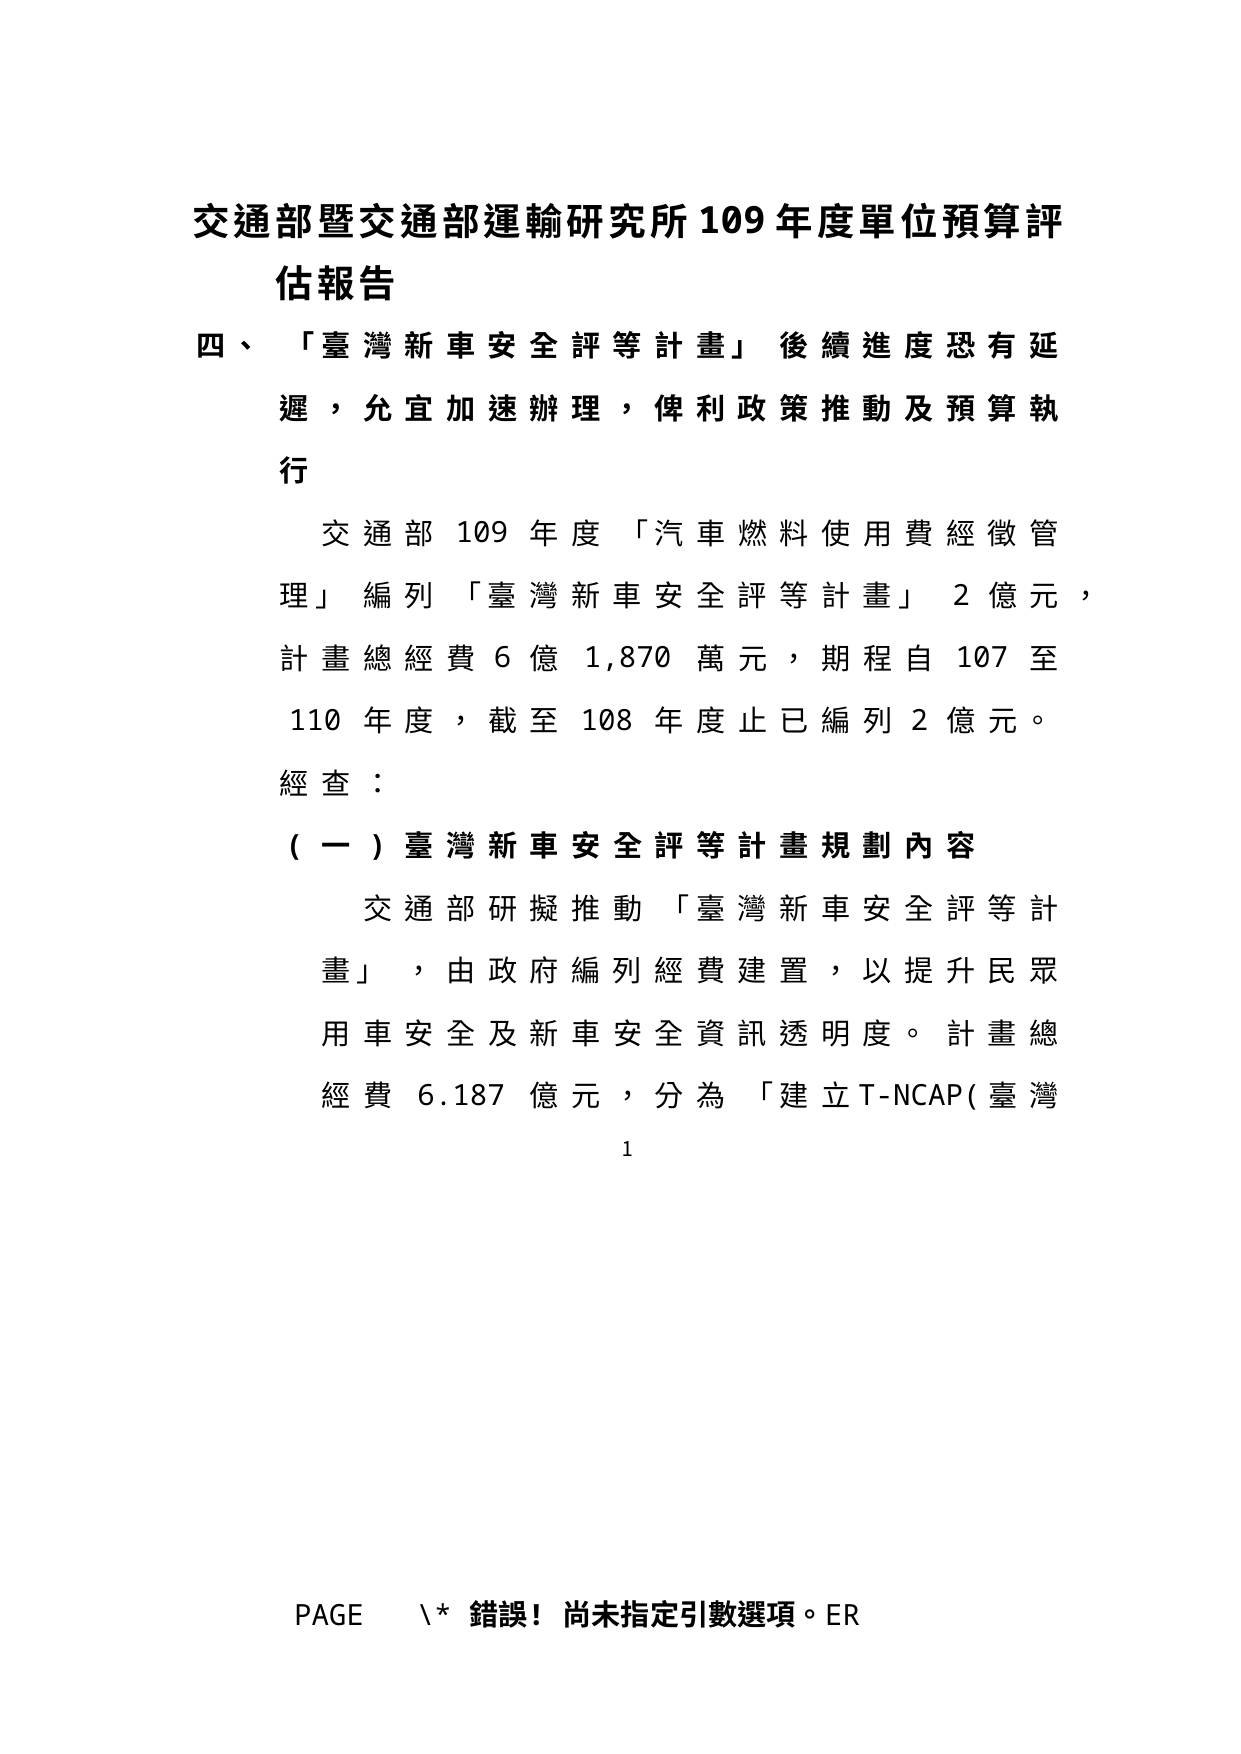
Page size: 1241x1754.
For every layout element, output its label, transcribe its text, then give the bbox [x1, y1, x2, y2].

text 交通部109年度「汽車燃料使用費經徵管理」編列「臺灣新車安全評等計畫」2億元，計畫總經費6億1,870萬元，期程自107至110年度，截至108年度止已編列2億元。經查： [249, 490, 1065, 802]
text 交通部研擬推動「臺灣新車安全評等計畫」，由政府編列經費建置，以提升民眾用車安全及新車安全資訊透明度。計畫總經費6.187億元，分為「建立T-NCAP(臺灣 [278, 865, 1065, 1115]
text (一)臺灣新車安全評等計畫規劃內容 [249, 802, 1065, 865]
text 交通部暨交通部運輸研究所109年度單位預算評估報告 [190, 177, 1065, 302]
text 四、「臺灣新車安全評等計畫」後續進度恐有延遲，允宜加速辦理，俾利政策推動及預算執行 [190, 302, 1065, 490]
